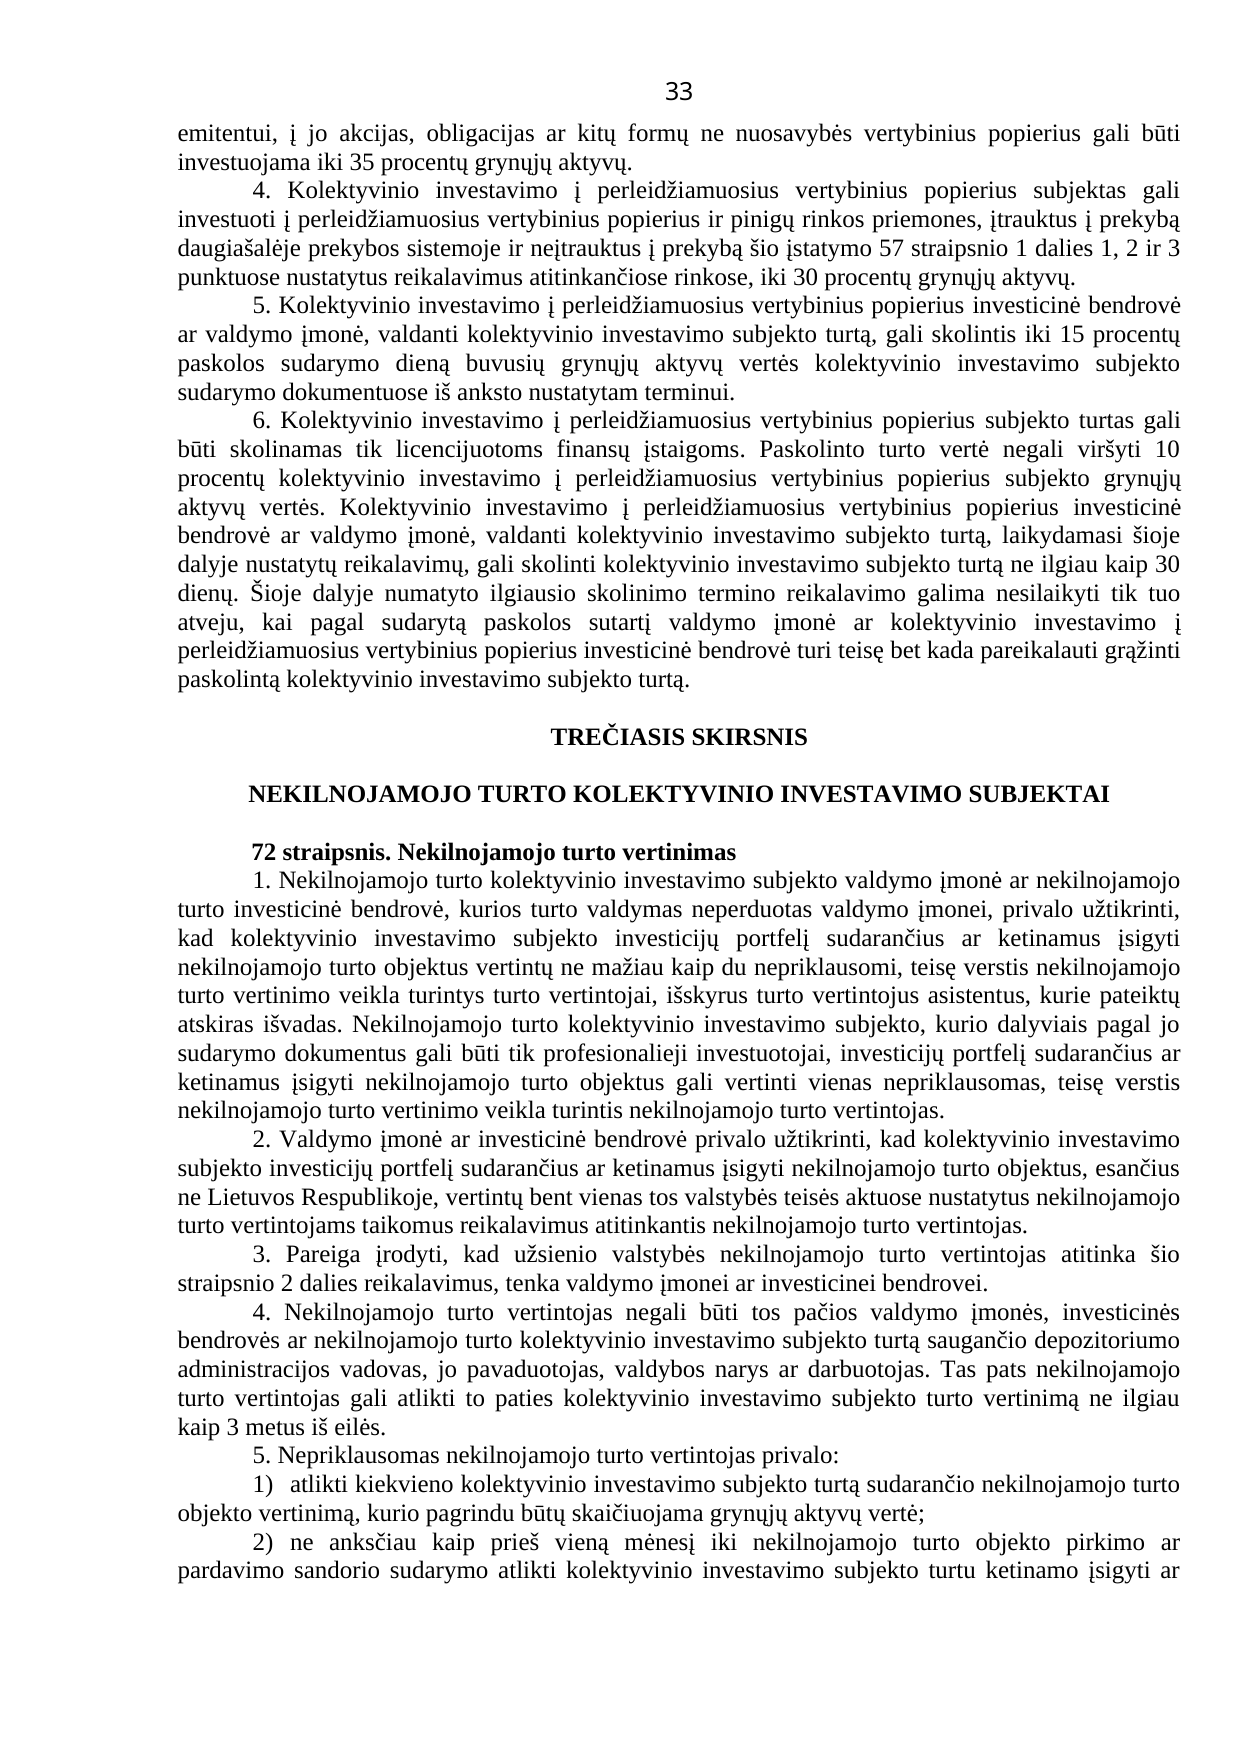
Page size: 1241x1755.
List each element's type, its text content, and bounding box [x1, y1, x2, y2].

text 1) atlikti kiekvieno kolektyvinio investavimo subjekto turtą sudarančio nekilnojamojo turto objekto vertinimą, kurio pagrindu būtų skaičiuojama grynųjų aktyvų vertė; [177, 1469, 1181, 1527]
text 4. Nekilnojamojo turto vertintojas negali būti tos pačios valdymo įmonės, investicinės bendrovės ar nekilnojamojo turto kolektyvinio investavimo subjekto turtą saugančio depozitoriumo administracijos vadovas, jo pavaduotojas, valdybos narys ar darbuotojas. Tas pats nekilnojamojo turto vertintojas gali atlikti to paties kolektyvinio investavimo subjekto turto vertinimą ne ilgiau kaip 3 metus iš eilės. [177, 1297, 1181, 1441]
text 2) ne anksčiau kaip prieš vieną mėnesį iki nekilnojamojo turto objekto pirkimo ar pardavimo sandorio sudarymo atlikti kolektyvinio investavimo subjekto turtu ketinamo įsigyti ar [177, 1527, 1181, 1584]
text 6. Kolektyvinio investavimo į perleidžiamuosius vertybinius popierius subjekto turtas gali būti skolinamas tik licencijuotoms finansų įstaigoms. Paskolinto turto vertė negali viršyti 10 procentų kolektyvinio investavimo į perleidžiamuosius vertybinius popierius subjekto grynųjų aktyvų vertės. Kolektyvinio investavimo į perleidžiamuosius vertybinius popierius investicinė bendrovė ar valdymo įmonė, valdanti kolektyvinio investavimo subjekto turtą, laikydamasi šioje dalyje nustatytų reikalavimų, gali skolinti kolektyvinio investavimo subjekto turtą ne ilgiau kaip 30 dienų. Šioje dalyje numatyto ilgiausio skolinimo termino reikalavimo galima nesilaikyti tik tuo atveju, kai pagal sudarytą paskolos sutartį valdymo įmonė ar kolektyvinio investavimo į perleidžiamuosius vertybinius popierius investicinė bendrovė turi teisę bet kada pareikalauti grąžinti paskolintą kolektyvinio investavimo subjekto turtą. [177, 406, 1181, 693]
text 2. Valdymo įmonė ar investicinė bendrovė privalo užtikrinti, kad kolektyvinio investavimo subjekto investicijų portfelį sudarančius ar ketinamus įsigyti nekilnojamojo turto objektus, esančius ne Lietuvos Respublikoje, vertintų bent vienas tos valstybės teisės aktuose nustatytus nekilnojamojo turto vertintojams taikomus reikalavimus atitinkantis nekilnojamojo turto vertintojas. [177, 1124, 1181, 1239]
text trečiasis SKIRSNIS [177, 722, 1181, 751]
text 5. Kolektyvinio investavimo į perleidžiamuosius vertybinius popierius investicinė bendrovė ar valdymo įmonė, valdanti kolektyvinio investavimo subjekto turtą, gali skolintis iki 15 procentų paskolos sudarymo dieną buvusių grynųjų aktyvų vertės kolektyvinio investavimo subjekto sudarymo dokumentuose iš anksto nustatytam terminui. [177, 291, 1181, 406]
text NEKILNOJAMOJO TURTO Kolektyvinio investavimo subjektai [177, 779, 1181, 808]
text 1. Nekilnojamojo turto kolektyvinio investavimo subjekto valdymo įmonė ar nekilnojamojo turto investicinė bendrovė, kurios turto valdymas neperduotas valdymo įmonei, privalo užtikrinti, kad kolektyvinio investavimo subjekto investicijų portfelį sudarančius ar ketinamus įsigyti nekilnojamojo turto objektus vertintų ne mažiau kaip du nepriklausomi, teisę verstis nekilnojamojo turto vertinimo veikla turintys turto vertintojai, išskyrus turto vertintojus asistentus, kurie pateiktų atskiras išvadas. Nekilnojamojo turto kolektyvinio investavimo subjekto, kurio dalyviais pagal jo sudarymo dokumentus gali būti tik profesionalieji investuotojai, investicijų portfelį sudarančius ar ketinamus įsigyti nekilnojamojo turto objektus gali vertinti vienas nepriklausomas, teisę verstis nekilnojamojo turto vertinimo veikla turintis nekilnojamojo turto vertintojas. [177, 866, 1181, 1124]
text 5. Nepriklausomas nekilnojamojo turto vertintojas privalo: [177, 1441, 1181, 1469]
text 72 straipsnis. Nekilnojamojo turto vertinimas [251, 837, 1181, 866]
text 3. Pareiga įrodyti, kad užsienio valstybės nekilnojamojo turto vertintojas atitinka šio straipsnio 2 dalies reikalavimus, tenka valdymo įmonei ar investicinei bendrovei. [177, 1239, 1181, 1297]
text 4. Kolektyvinio investavimo į perleidžiamuosius vertybinius popierius subjektas gali investuoti į perleidžiamuosius vertybinius popierius ir pinigų rinkos priemones, įtrauktus į prekybą daugiašalėje prekybos sistemoje ir neįtrauktus į prekybą šio įstatymo 57 straipsnio 1 dalies 1, 2 ir 3 punktuose nustatytus reikalavimus atitinkančiose rinkose, iki 30 procentų grynųjų aktyvų. [177, 176, 1181, 291]
text emitentui, į jo akcijas, obligacijas ar kitų formų ne nuosavybės vertybinius popierius gali būti investuojama iki 35 procentų grynųjų aktyvų. [177, 118, 1181, 176]
